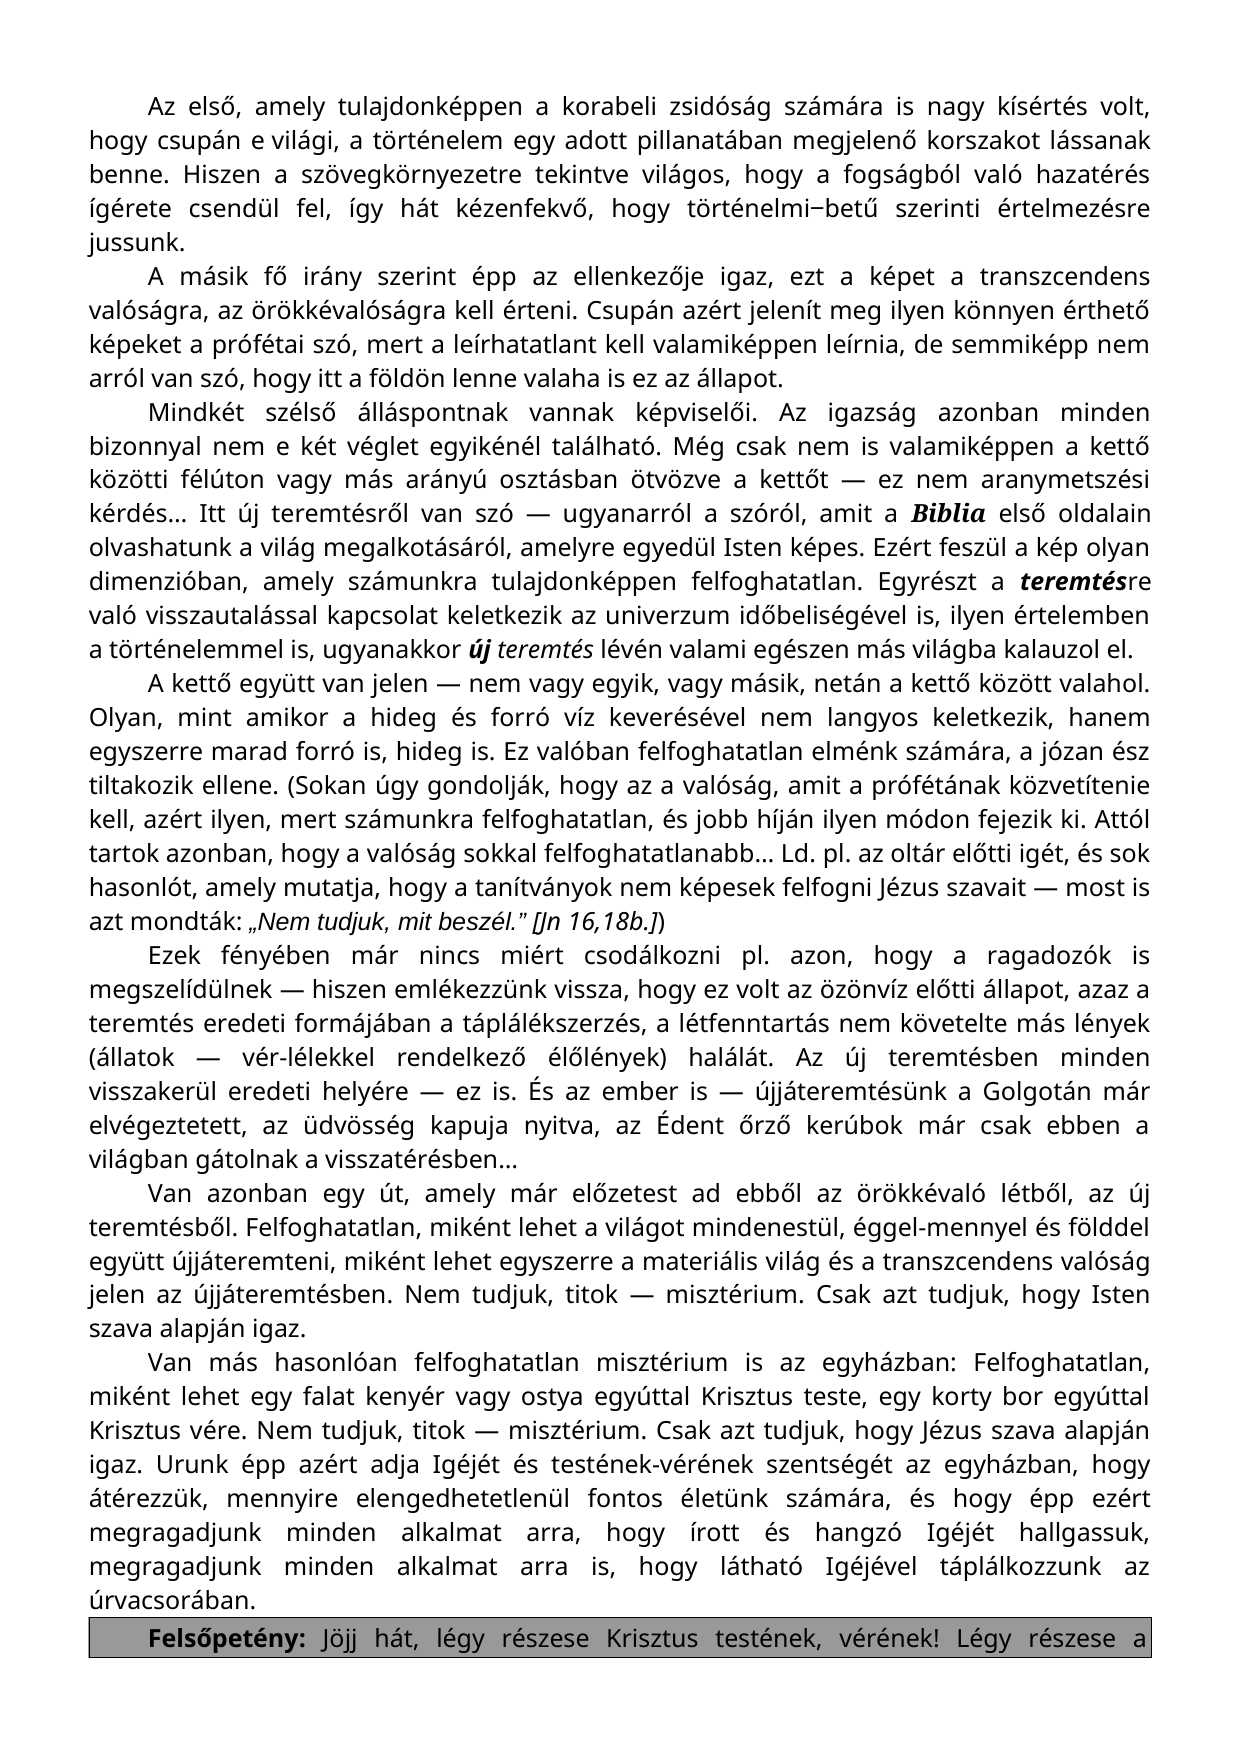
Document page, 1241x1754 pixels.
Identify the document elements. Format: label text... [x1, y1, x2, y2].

text A kettő együtt van jelen — nem vagy egyik, vagy másik, netán a kettő között valahol. Olyan, mint amikor a hideg és forró víz keverésével nem langyos keletkezik, hanem egyszerre marad forró is, hideg is. Ez valóban felfoghatatlan elménk számára, a józan ész tiltakozik ellene. (Sokan úgy gondolják, hogy az a valóság, amit a prófétának közvetítenie kell, azért ilyen, mert számunkra felfoghatatlan, és jobb híján ilyen módon fejezik ki. Attól tartok azonban, hogy a valóság sokkal felfoghatatlanabb… Ld. pl. az oltár előtti igét, és sok hasonlót, amely mutatja, hogy a tanítványok nem képesek felfogni Jézus szavait — most is azt mondták: „Nem tudjuk, mit beszél.” [Jn 16,18b.]) [88, 666, 1152, 937]
text A másik fő irány szerint épp az ellenkezője igaz, ezt a képet a transzcendens valóságra, az örökkévalóságra kell érteni. Csupán azért jelenít meg ilyen könnyen érthető képeket a prófétai szó, mert a leírhatatlant kell valamiképpen leírnia, de semmiképp nem arról van szó, hogy itt a földön lenne valaha is ez az állapot. [88, 258, 1152, 394]
text Az első, amely tulajdonképpen a korabeli zsidóság számára is nagy kísértés volt, hogy csupán e világi, a történelem egy adott pillanatában megjelenő korszakot lássanak benne. Hiszen a szövegkörnyezetre tekintve világos, hogy a fogságból való hazatérés ígérete csendül fel, így hát kézenfekvő, hogy történelmi‒betű szerinti értelmezésre jussunk. [88, 88, 1152, 258]
text Ezek fényében már nincs miért csodálkozni pl. azon, hogy a ragadozók is megszelídülnek — hiszen emlékezzünk vissza, hogy ez volt az özönvíz előtti állapot, azaz a teremtés eredeti formájában a táplálékszerzés, a létfenntartás nem követelte más lények (állatok — vér-lélekkel rendelkező élőlények) halálát. Az új teremtésben minden visszakerül eredeti helyére — ez is. És az ember is — újjáteremtésünk a Golgotán már elvégeztetett, az üdvösség kapuja nyitva, az Édent őrző kerúbok már csak ebben a világban gátolnak a visszatérésben… [88, 937, 1152, 1175]
text Van más hasonlóan felfoghatatlan misztérium is az egyházban: Felfoghatatlan, miként lehet egy falat kenyér vagy ostya egyúttal Krisztus teste, egy korty bor egyúttal Krisztus vére. Nem tudjuk, titok — misztérium. Csak azt tudjuk, hogy Jézus szava alapján igaz. Urunk épp azért adja Igéjét és testének-vérének szentségét az egyházban, hogy átérezzük, mennyire elengedhetetlenül fontos életünk számára, és hogy épp ezért megragadjunk minden alkalmat arra, hogy írott és hangzó Igéjét hallgassuk, megragadjunk minden alkalmat arra is, hogy látható Igéjével táplálkozzunk az úrvacsorában. [88, 1345, 1152, 1617]
text Van azonban egy út, amely már előzetest ad ebből az örökkévaló létből, az új teremtésből. Felfoghatatlan, miként lehet a világot mindenestül, éggel-mennyel és földdel együtt újjáteremteni, miként lehet egyszerre a materiális világ és a transzcendens valóság jelen az újjáteremtésben. Nem tudjuk, titok — misztérium. Csak azt tudjuk, hogy Isten szava alapján igaz. [88, 1175, 1152, 1345]
text Mindkét szélső álláspontnak vannak képviselői. Az igazság azonban minden bizonnyal nem e két véglet egyikénél található. Még csak nem is valamiképpen a kettő közötti félúton vagy más arányú osztásban ötvözve a kettőt — ez nem aranymetszési kérdés… Itt új teremtésről van szó — ugyanarról a szóról, amit a Biblia első oldalain olvashatunk a világ megalkotásáról, amelyre egyedül Isten képes. Ezért feszül a kép olyan dimenzióban, amely számunkra tulajdonképpen felfoghatatlan. Egyrészt a teremtésre való visszautalással kapcsolat keletkezik az univerzum időbeliségével is, ilyen értelemben a történelemmel is, ugyanakkor új teremtés lévén valami egészen más világba kalauzol el. [88, 394, 1152, 666]
text Felsőpetény: Jöjj hát, légy részese Krisztus testének, vérének! Légy részese a [90, 1618, 1151, 1657]
